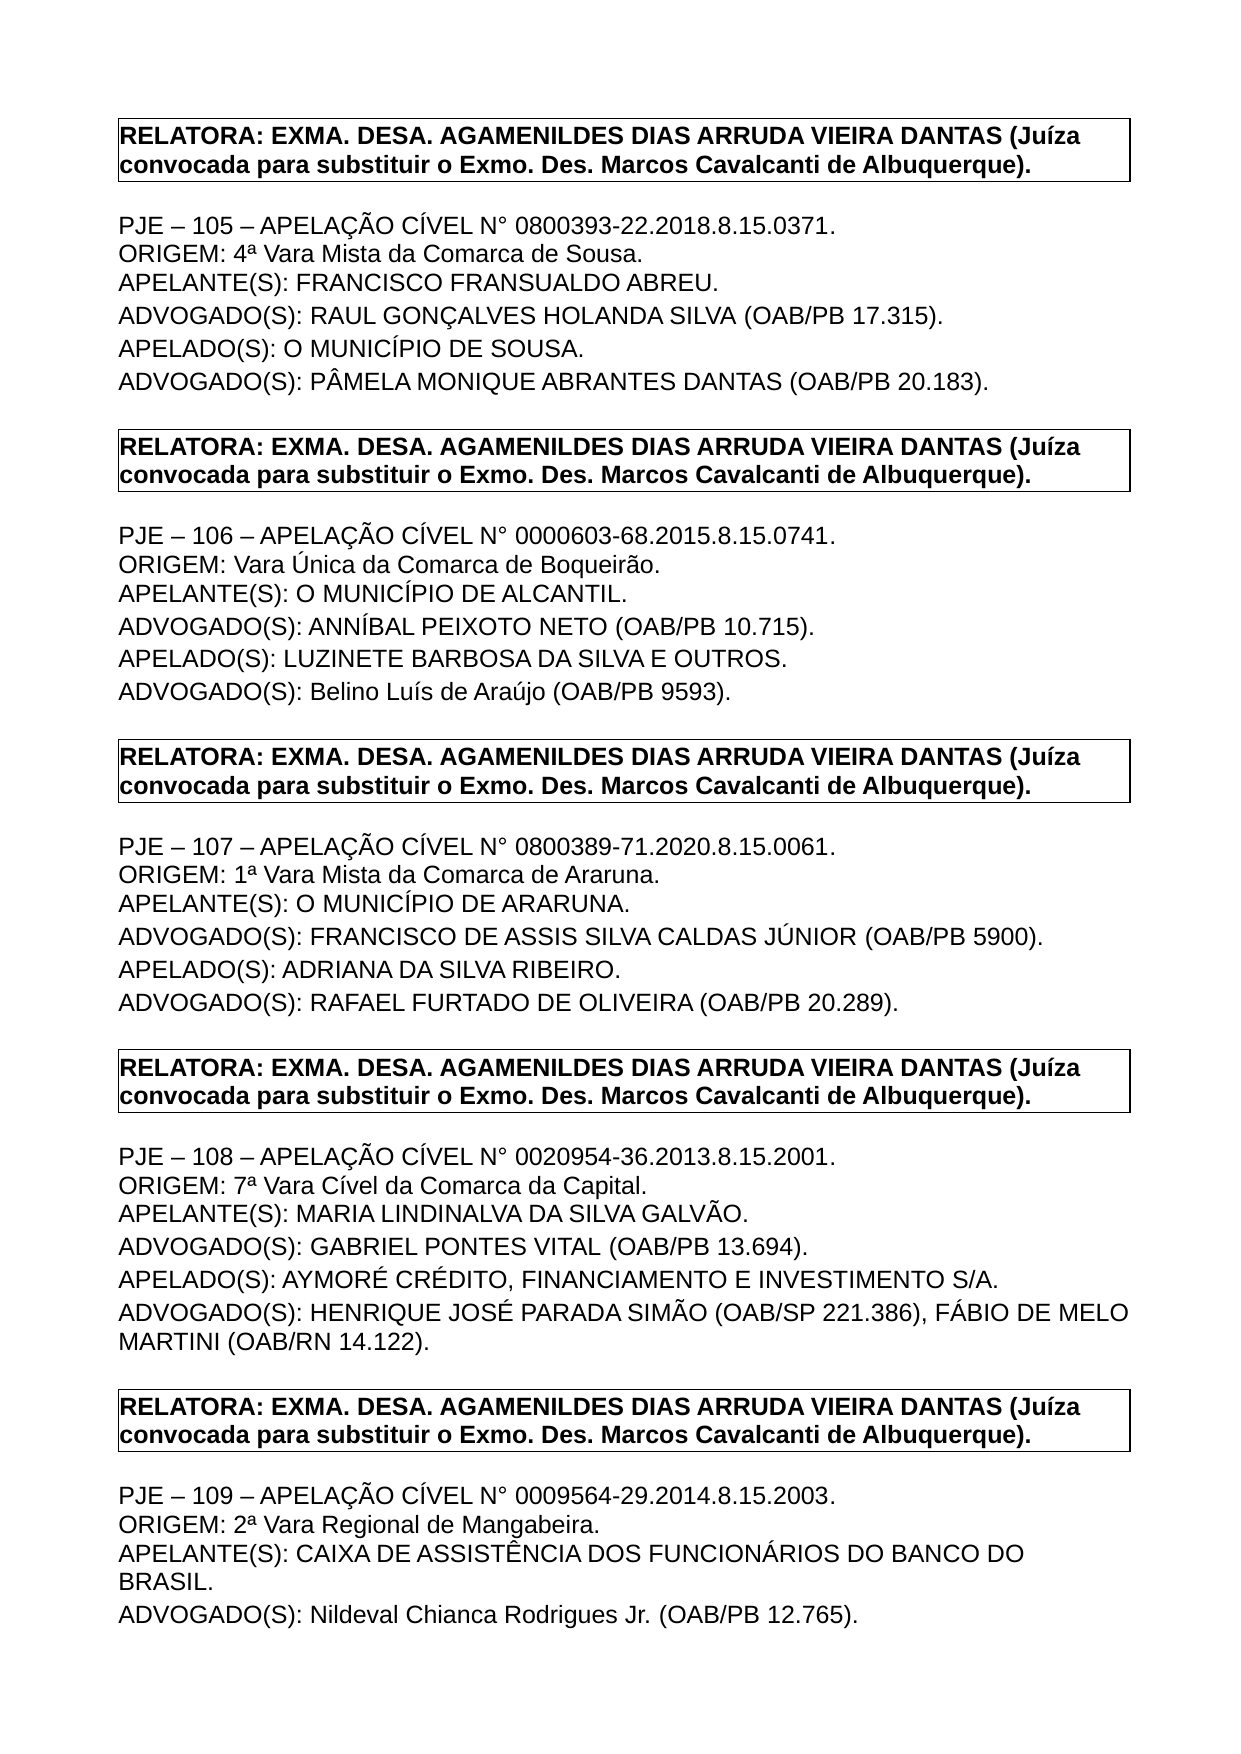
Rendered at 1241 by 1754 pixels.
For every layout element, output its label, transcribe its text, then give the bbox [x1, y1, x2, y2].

text APELANTE(S): O MUNICÍPIO DE ALCANTIL. [118, 578, 1122, 607]
text ADVOGADO(S): RAUL GONÇALVES HOLANDA SILVA (OAB/PB 17.315). [118, 301, 1131, 330]
text ORIGEM: Vara Única da Comarca de Boqueirão. [118, 550, 1122, 578]
text PJE – 107 – APELAÇÃO CÍVEL N° 0800389-71.2020.8.15.0061. [118, 831, 1122, 860]
text PJE – 108 – APELAÇÃO CÍVEL N° 0020954-36.2013.8.15.2001. [118, 1142, 1122, 1171]
text PJE – 109 – APELAÇÃO CÍVEL N° 0009564-29.2014.8.15.2003. [118, 1481, 1122, 1510]
text APELADO(S): AYMORÉ CRÉDITO, FINANCIAMENTO E INVESTIMENTO S/A. [118, 1265, 1131, 1294]
text RELATORA: EXMA. DESA. AGAMENILDES DIAS ARRUDA VIEIRA DANTAS (Juíza convocada para substituir o Exmo. Des. Marcos Cavalcanti de Albuquerque). [119, 430, 1129, 491]
text ADVOGADO(S): Belino Luís de Araújo (OAB/PB 9593). [118, 677, 1131, 706]
text ORIGEM: 2ª Vara Regional de Mangabeira. [118, 1510, 1122, 1538]
text ORIGEM: 4ª Vara Mista da Comarca de Sousa. [118, 239, 1122, 268]
text APELADO(S): LUZINETE BARBOSA DA SILVA E OUTROS. [118, 644, 1131, 673]
text APELADO(S): O MUNICÍPIO DE SOUSA. [118, 334, 1131, 363]
text APELANTE(S): CAIXA DE ASSISTÊNCIA DOS FUNCIONÁRIOS DO BANCO DO BRASIL. [118, 1538, 1122, 1596]
text RELATORA: EXMA. DESA. AGAMENILDES DIAS ARRUDA VIEIRA DANTAS (Juíza convocada para substituir o Exmo. Des. Marcos Cavalcanti de Albuquerque). [119, 119, 1129, 181]
text ADVOGADO(S): GABRIEL PONTES VITAL (OAB/PB 13.694). [118, 1232, 1131, 1261]
text ADVOGADO(S): ANNÍBAL PEIXOTO NETO (OAB/PB 10.715). [118, 611, 1131, 640]
text PJE – 106 – APELAÇÃO CÍVEL N° 0000603-68.2015.8.15.0741. [118, 521, 1122, 550]
text ORIGEM: 7ª Vara Cível da Comarca da Capital. [118, 1171, 1122, 1199]
text RELATORA: EXMA. DESA. AGAMENILDES DIAS ARRUDA VIEIRA DANTAS (Juíza convocada para substituir o Exmo. Des. Marcos Cavalcanti de Albuquerque). [119, 1050, 1129, 1112]
text ORIGEM: 1ª Vara Mista da Comarca de Araruna. [118, 860, 1122, 889]
text PJE – 105 – APELAÇÃO CÍVEL N° 0800393-22.2018.8.15.0371. [118, 211, 1122, 239]
text APELADO(S): ADRIANA DA SILVA RIBEIRO. [118, 955, 1131, 983]
text ADVOGADO(S): HENRIQUE JOSÉ PARADA SIMÃO (OAB/SP 221.386), FÁBIO DE MELO MARTINI (OAB/RN 14.122). [118, 1298, 1131, 1356]
text APELANTE(S): O MUNICÍPIO DE ARARUNA. [118, 889, 1122, 918]
text RELATORA: EXMA. DESA. AGAMENILDES DIAS ARRUDA VIEIRA DANTAS (Juíza convocada para substituir o Exmo. Des. Marcos Cavalcanti de Albuquerque). [119, 1390, 1129, 1451]
text ADVOGADO(S): Nildeval Chianca Rodrigues Jr. (OAB/PB 12.765). [118, 1600, 1131, 1629]
text ADVOGADO(S): RAFAEL FURTADO DE OLIVEIRA (OAB/PB 20.289). [118, 988, 1131, 1016]
text RELATORA: EXMA. DESA. AGAMENILDES DIAS ARRUDA VIEIRA DANTAS (Juíza convocada para substituir o Exmo. Des. Marcos Cavalcanti de Albuquerque). [119, 740, 1129, 802]
text APELANTE(S): FRANCISCO FRANSUALDO ABREU. [118, 268, 1122, 297]
text APELANTE(S): MARIA LINDINALVA DA SILVA GALVÃO. [118, 1199, 1122, 1228]
text ADVOGADO(S): FRANCISCO DE ASSIS SILVA CALDAS JÚNIOR (OAB/PB 5900). [118, 922, 1131, 951]
text ADVOGADO(S): PÂMELA MONIQUE ABRANTES DANTAS (OAB/PB 20.183). [118, 367, 1131, 396]
